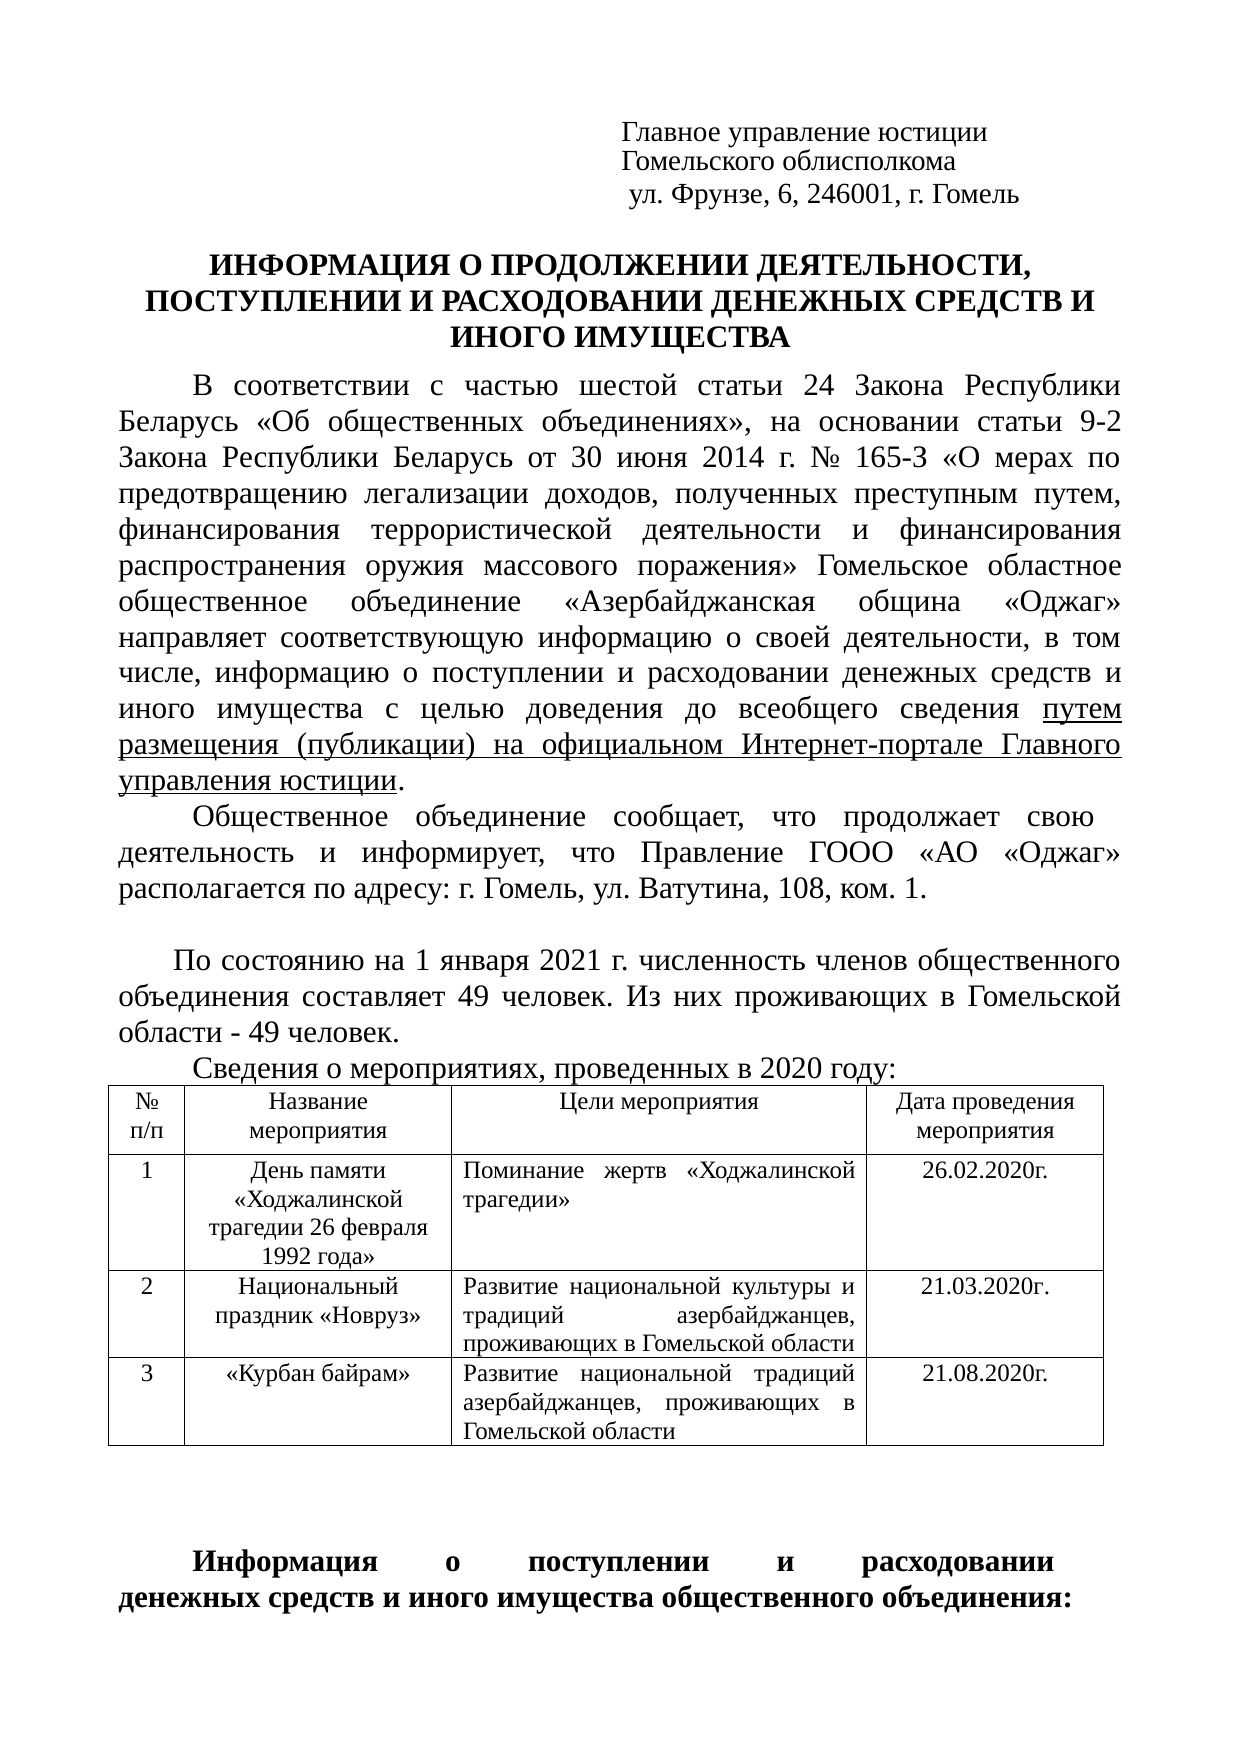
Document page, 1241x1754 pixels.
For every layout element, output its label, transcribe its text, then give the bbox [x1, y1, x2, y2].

table_header Название мероприятия [185, 1086, 451, 1154]
table_header № п/п [109, 1086, 184, 1154]
text управления юстиции. [118, 758, 1122, 797]
text По состоянию на 1 января 2021 г. численность членов общественного объединения составляет 49 человек. Из них проживающих в Гомельской области - 49 человек. [118, 941, 1122, 1049]
table_header Цели мероприятия [452, 1086, 866, 1154]
table_cell Развитие национальной традиций азербайджанцев, проживающих в Гомельской области [452, 1358, 866, 1444]
table_header Дата проведения мероприятия [867, 1086, 1103, 1154]
table_cell Развитие национальной культуры и традиций азербайджанцев, проживающих в Гомельской области [452, 1271, 866, 1357]
text В соответствии с частью шестой статьи 24 Закона Республики Беларусь «Об общественных объединениях», на основании статьи 9-2 Закона Республики Беларусь от 30 июня 2014 г. № 165-З «О мерах по предотвращению легализации доходов, полученных преступным путем, финансирования террористической деятельности и финансирования распространения оружия массового поражения» Гомельское областное общественное объединение «Азербайджанская община «Оджаг» направляет соответствующую информацию о своей деятельности, в том числе, информацию о поступлении и расходовании денежных средств и иного имущества с целью доведения до всеобщего сведения путем размещения (публикации) на официальном Интернет-портале Главного [118, 366, 1122, 757]
text Общественное объединение сообщает, что продолжает свою деятельность и информирует, что Правление ГООО «АО «Оджаг» располагается по адресу: г. Гомель, ул. Ватутина, 108, ком. 1. [118, 797, 1122, 905]
table_cell Национальный праздник «Новруз» [185, 1271, 451, 1357]
text Сведения о мероприятиях, проведенных в 2020 году: [118, 1049, 1122, 1085]
table_cell 21.03.2020г. [867, 1271, 1103, 1357]
text ИНФОРМАЦИЯ О ПРОДОЛЖЕНИИ ДЕЯТЕЛЬНОСТИ, ПОСТУПЛЕНИИ И РАСХОДОВАНИИ ДЕНЕЖНЫХ СРЕДСТВ И ИНОГО ИМУЩЕСТВА [118, 246, 1122, 354]
table_cell 2 [109, 1271, 184, 1357]
table_cell «Курбан байрам» [185, 1358, 451, 1444]
text Главное управление юстиции [118, 118, 1122, 147]
table_cell 3 [109, 1358, 184, 1444]
table_cell 26.02.2020г. [867, 1155, 1103, 1270]
table_cell 21.08.2020г. [867, 1358, 1103, 1444]
table_cell 1 [109, 1155, 184, 1270]
table_cell Поминание жертв «Ходжалинской трагедии» [452, 1155, 866, 1270]
table_cell День памяти «Ходжалинской трагедии 26 февраля 1992 года» [185, 1155, 451, 1270]
text ул. Фрунзе, 6, 246001, г. Гомель [118, 176, 1122, 210]
text Гомельского облисполкома [118, 147, 1122, 176]
text Информация о поступлении и расходовании денежных средств и иного имущества общественного объединения: [118, 1542, 1122, 1614]
